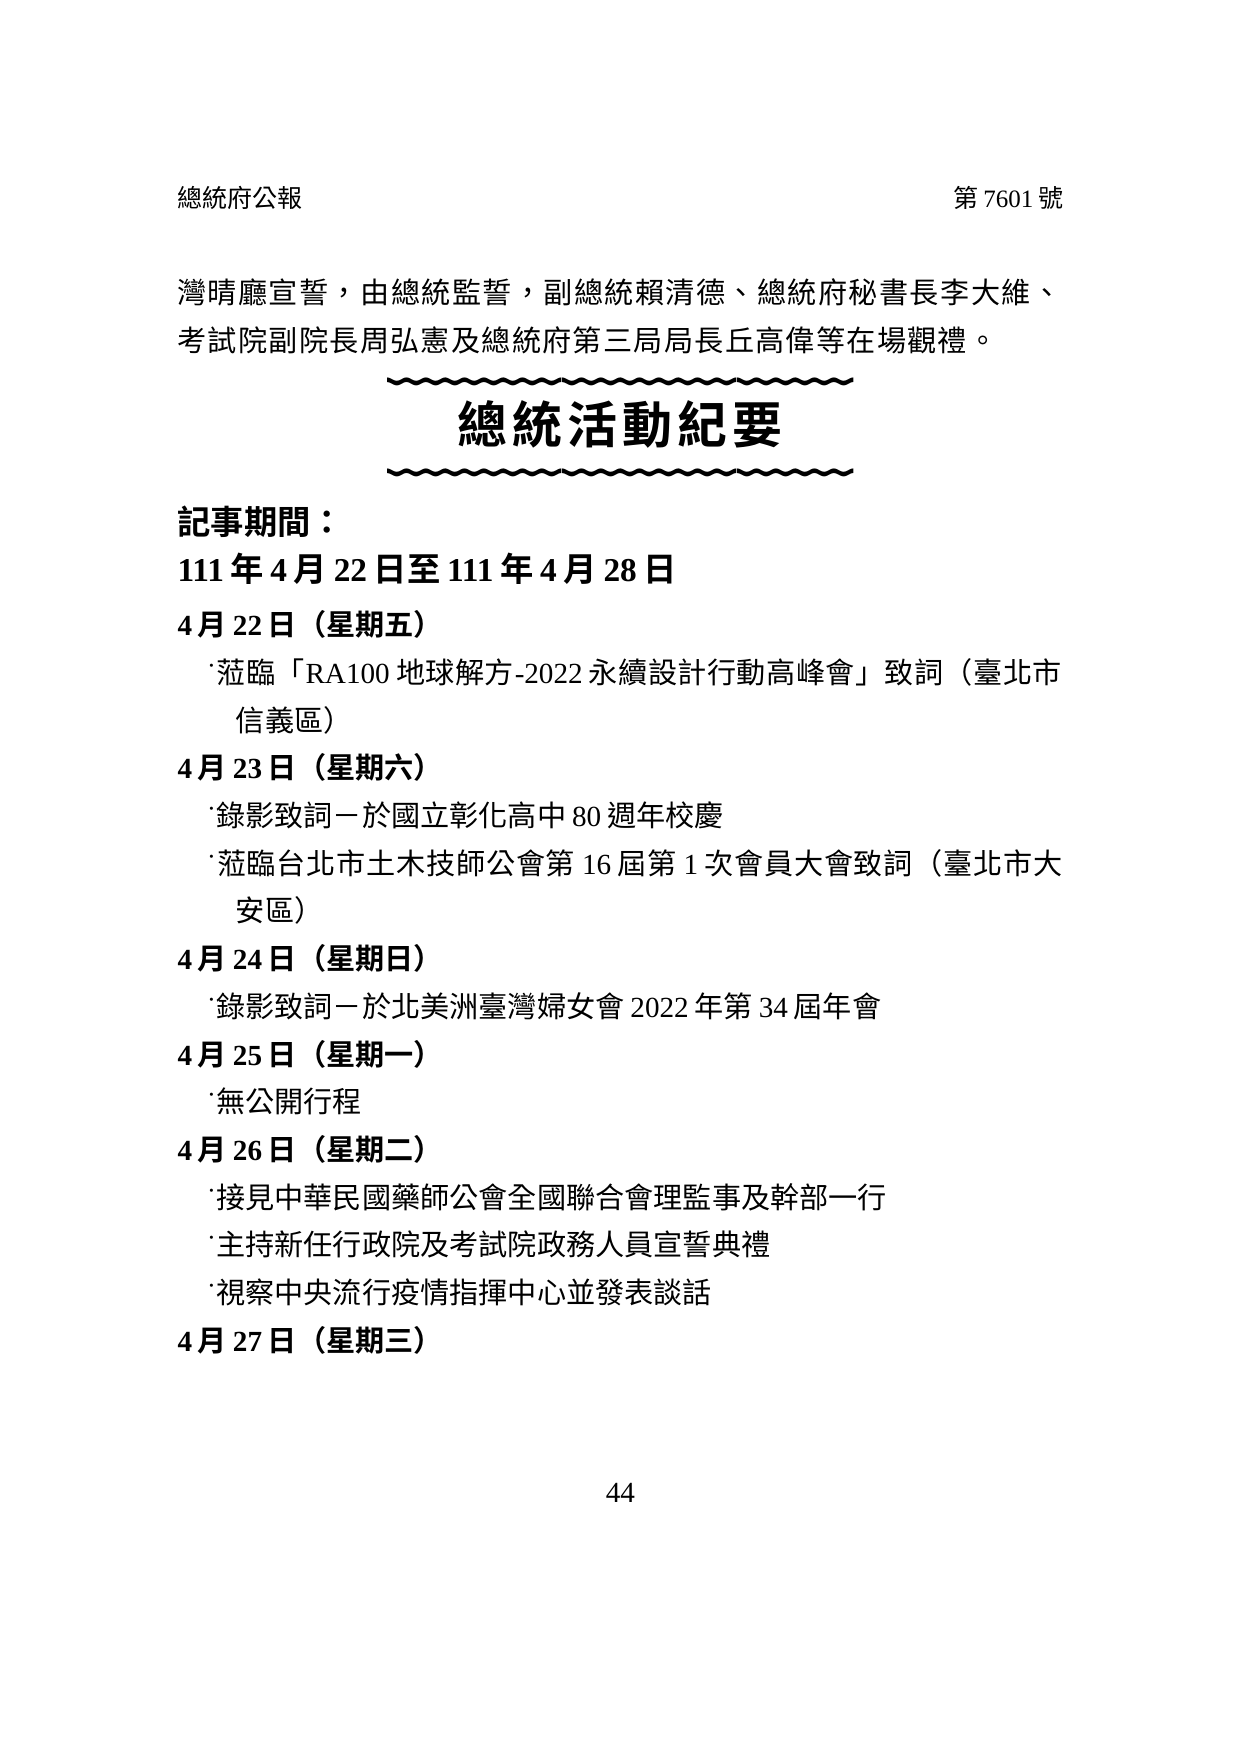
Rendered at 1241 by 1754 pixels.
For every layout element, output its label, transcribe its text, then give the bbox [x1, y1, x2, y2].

text ˙錄影致詞－於北美洲臺灣婦女會2022年第34屆年會 [206, 979, 1063, 1027]
text ˙蒞臨「RA100地球解方-2022永續設計行動高峰會」致詞（臺北市信義區） [206, 645, 1063, 741]
text 灣晴廳宣誓，由總統監誓，副總統賴清德、總統府秘書長李大維、考試院副院長周弘憲及總統府第三局局長丘高偉等在場觀禮。 [177, 266, 1063, 361]
text 4月26日（星期二） [177, 1122, 1063, 1170]
text ﹏﹏﹏﹏﹏﹏﹏﹏ [177, 458, 1063, 475]
text ˙無公開行程 [206, 1074, 1063, 1122]
text ˙主持新任行政院及考試院政務人員宣誓典禮 [206, 1218, 1063, 1265]
text 4月27日（星期三） [177, 1313, 1063, 1361]
text ˙接見中華民國藥師公會全國聯合會理監事及幹部一行 [206, 1170, 1063, 1218]
text ˙視察中央流行疫情指揮中心並發表談話 [206, 1265, 1063, 1313]
text ﹏﹏﹏﹏﹏﹏﹏﹏ [177, 361, 1063, 386]
text 111年4月22日至111年4月28日 [177, 543, 1063, 591]
text 4月23日（星期六） [177, 741, 1063, 788]
text 總統活動紀要 [177, 386, 1063, 458]
text 記事期間： [177, 500, 1063, 543]
text ˙錄影致詞－於國立彰化高中80週年校慶 [206, 788, 1063, 836]
text 4月24日（星期日） [177, 931, 1063, 979]
text 4月25日（星期一） [177, 1027, 1063, 1074]
text ˙蒞臨台北市土木技師公會第16屆第1次會員大會致詞（臺北市大安區） [206, 836, 1063, 931]
text 4月22日（星期五） [177, 597, 1063, 645]
